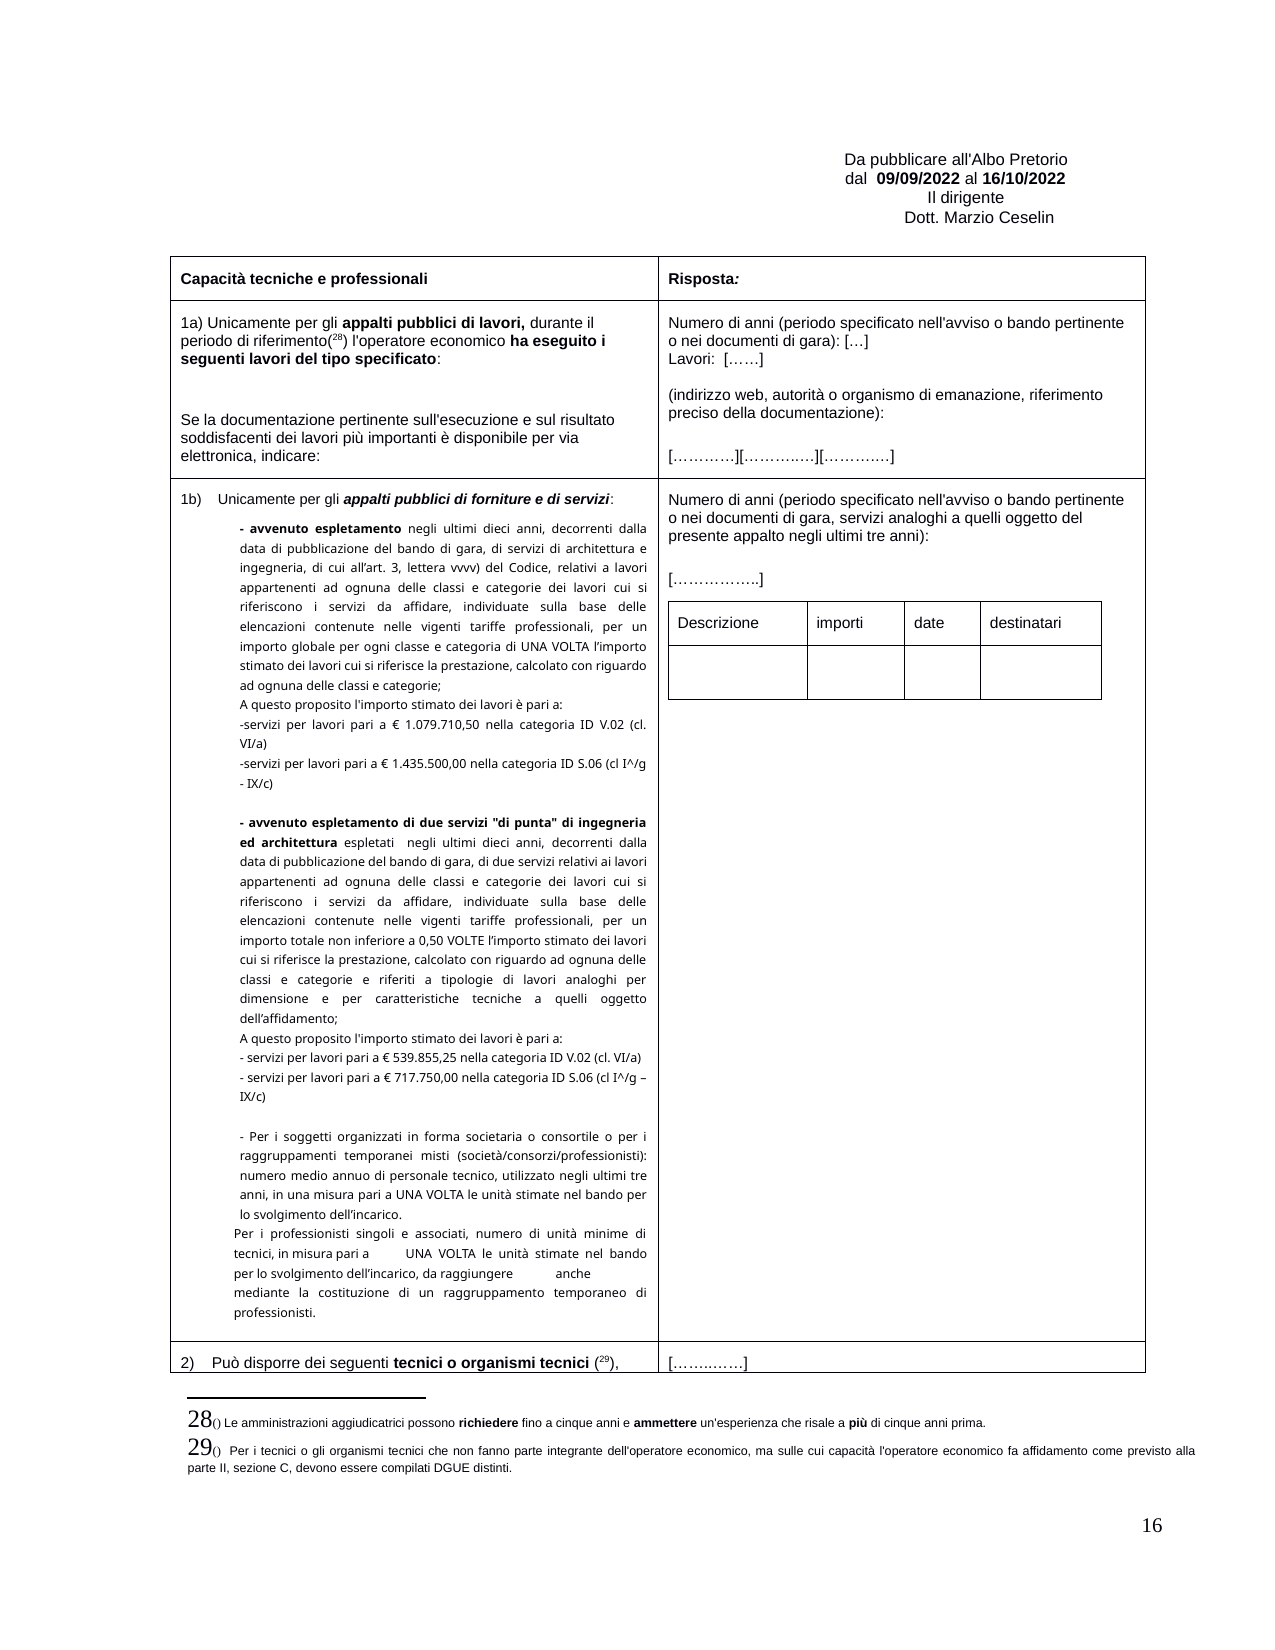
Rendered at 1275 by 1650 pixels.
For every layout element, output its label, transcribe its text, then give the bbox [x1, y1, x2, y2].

table_cell [981, 646, 1101, 699]
table_cell [……..……] [659, 1342, 1145, 1372]
table_header destinatari [981, 602, 1101, 644]
table_cell [905, 646, 980, 699]
table_cell 2) Può disporre dei seguenti tecnici o organismi tecnici (), citando in particolare quelli responsabili del controllo della qualità: [171, 1342, 658, 1372]
table_cell 1a) Unicamente per gli appalti pubblici di lavori, durante il periodo di riferimento() l'operatore economico ha eseguito i seguenti lavori del tipo specificato: Se la documentazione pertinente sull'esecuzione e sul risultato soddisfacenti dei lavori più importanti è disponibile per via elettronica, indicare: [171, 301, 658, 477]
table_cell [669, 646, 807, 699]
table_header Capacità tecniche e professionali [171, 257, 658, 300]
table_cell Numero di anni (periodo specificato nell'avviso o bando pertinente o nei documenti di gara, servizi analoghi a quelli oggetto del presente appalto negli ultimi tre anni): [……………..] [659, 479, 1145, 1341]
table_header Descrizione [669, 602, 807, 644]
table_header Risposta: [659, 257, 1145, 300]
table_cell [808, 646, 904, 699]
table_header importi [808, 602, 904, 644]
table_cell 1b) Unicamente per gli appalti pubblici di forniture e di servizi: - avvenuto espletamento negli ultimi dieci anni, decorrenti dalla data di pubblicazione del bando di gara, di servizi di architettura e ingegneria, di cui all’art. 3, lettera vvvv) del Codice, relativi a lavori appartenenti ad ognuna delle classi e categorie dei lavori cui si riferiscono i servizi da affidare, individuate sulla base delle elencazioni contenute nelle vigenti tariffe professionali, per un importo globale per ogni classe e categoria di UNA VOLTA l’importo stimato dei lavori cui si riferisce la prestazione, calcolato con riguardo ad ognuna delle classi e categorie; A questo proposito l'importo stimato dei lavori è pari a: -servizi per lavori pari a € 1.079.710,50 nella categoria ID V.02 (cl. VI/a) -servizi per lavori pari a € 1.435.500,00 nella categoria ID S.06 (cl I^/g - IX/c) - avvenuto espletamento di due servizi "di punta" di ingegneria ed architettura espletati negli ultimi dieci anni, decorrenti dalla data di pubblicazione del bando di gara, di due servizi relativi ai lavori appartenenti ad ognuna delle classi e categorie dei lavori cui si riferiscono i servizi da affidare, individuate sulla base delle elencazioni contenute nelle vigenti tariffe professionali, per un importo totale non inferiore a 0,50 VOLTE l’importo stimato dei lavori cui si riferisce la prestazione, calcolato con riguardo ad ognuna delle classi e categorie e riferiti a tipologie di lavori analoghi per dimensione e per caratteristiche tecniche a quelli oggetto dell’affidamento; A questo proposito l'importo stimato dei lavori è pari a: - servizi per lavori pari a € 539.855,25 nella categoria ID V.02 (cl. VI/a) - servizi per lavori pari a € 717.750,00 nella categoria ID S.06 (cl I^/g – IX/c) - Per i soggetti organizzati in forma societaria o consortile o per i raggruppamenti temporanei misti (società/consorzi/professionisti): numero medio annuo di personale tecnico, utilizzato negli ultimi tre anni, in una misura pari a UNA VOLTA le unità stimate nel bando per lo svolgimento dell’incarico. Per i professionisti singoli e associati, numero di unità minime di tecnici, in misura pari a UNA VOLTA le unità stimate nel bando per lo svolgimento dell’incarico, da raggiungere anche mediante la costituzione di un raggruppamento temporaneo di professionisti. [171, 479, 658, 1341]
table_cell Numero di anni (periodo specificato nell'avviso o bando pertinente o nei documenti di gara): […] Lavori: [……] (indirizzo web, autorità o organismo di emanazione, riferimento preciso della documentazione): […………][………..…][……….…] [659, 301, 1145, 477]
table_header date [905, 602, 980, 644]
